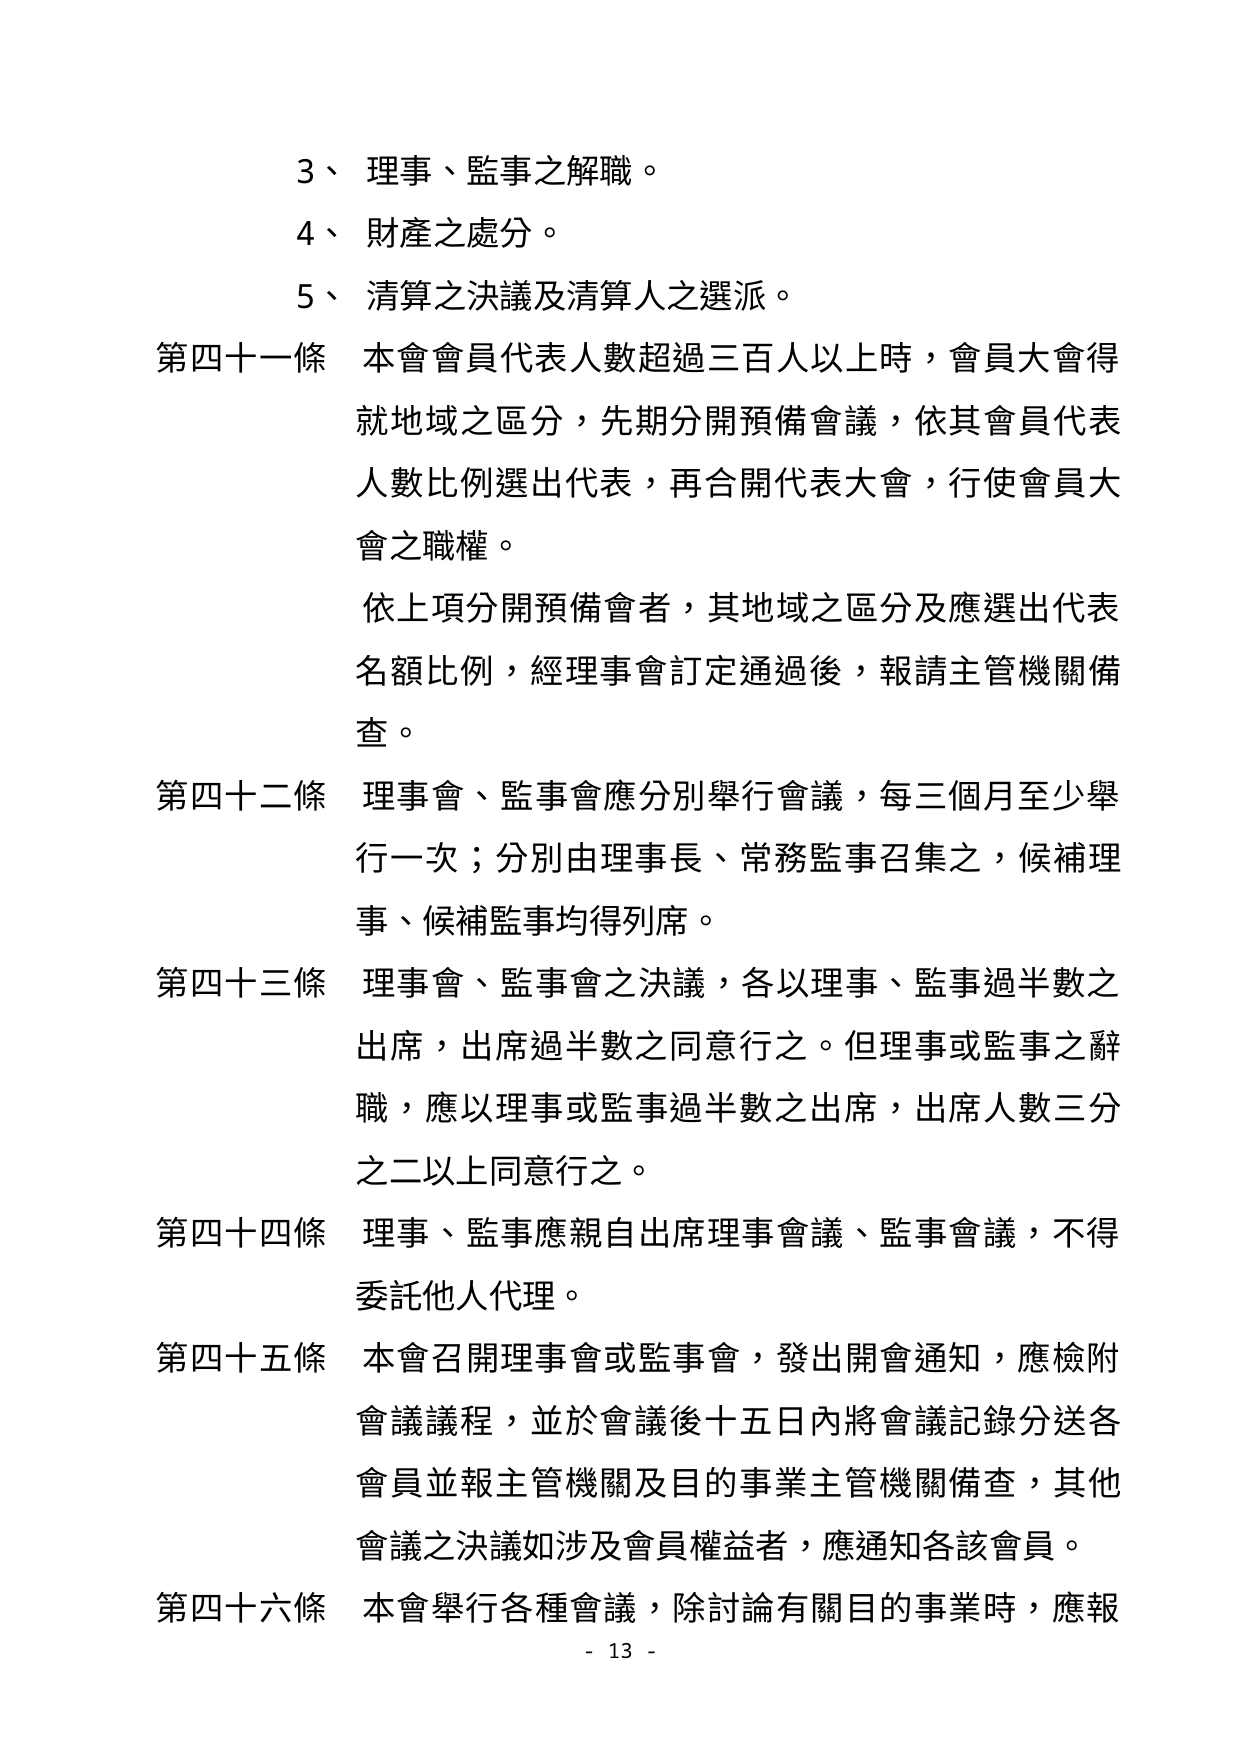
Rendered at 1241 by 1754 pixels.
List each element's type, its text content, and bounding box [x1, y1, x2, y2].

text 第四十五條 本會召開理事會或監事會，發出開會通知，應檢附會議議程，並於會議後十五日內將會議記錄分送各會員並報主管機關及目的事業主管機關備查，其他會議之決議如涉及會員權益者，應通知各該會員。 [156, 1314, 1122, 1564]
text 第四十六條 本會舉行各種會議，除討論有關目的事業時，應報 [156, 1564, 1122, 1627]
text 第四十一條 本會會員代表人數超過三百人以上時，會員大會得就地域之區分，先期分開預備會議，依其會員代表人數比例選出代表，再合開代表大會，行使會員大會之職權。 [156, 314, 1122, 564]
text 第四十二條 理事會、監事會應分別舉行會議，每三個月至少舉行一次；分別由理事長、常務監事召集之，候補理事、候補監事均得列席。 [156, 752, 1122, 939]
list 財產之處分。 [295, 189, 1122, 252]
list 清算之決議及清算人之選派。 [295, 252, 1122, 314]
text 依上項分開預備會者，其地域之區分及應選出代表名額比例，經理事會訂定通過後，報請主管機關備查。 [156, 564, 1122, 752]
text 第四十三條 理事會、監事會之決議，各以理事、監事過半數之出席，出席過半數之同意行之。但理事或監事之辭職，應以理事或監事過半數之出席，出席人數三分之二以上同意行之。 [156, 939, 1122, 1189]
list 理事、監事之解職。 [295, 127, 1122, 189]
text 第四十四條 理事、監事應親自出席理事會議、監事會議，不得委託他人代理。 [156, 1189, 1122, 1314]
